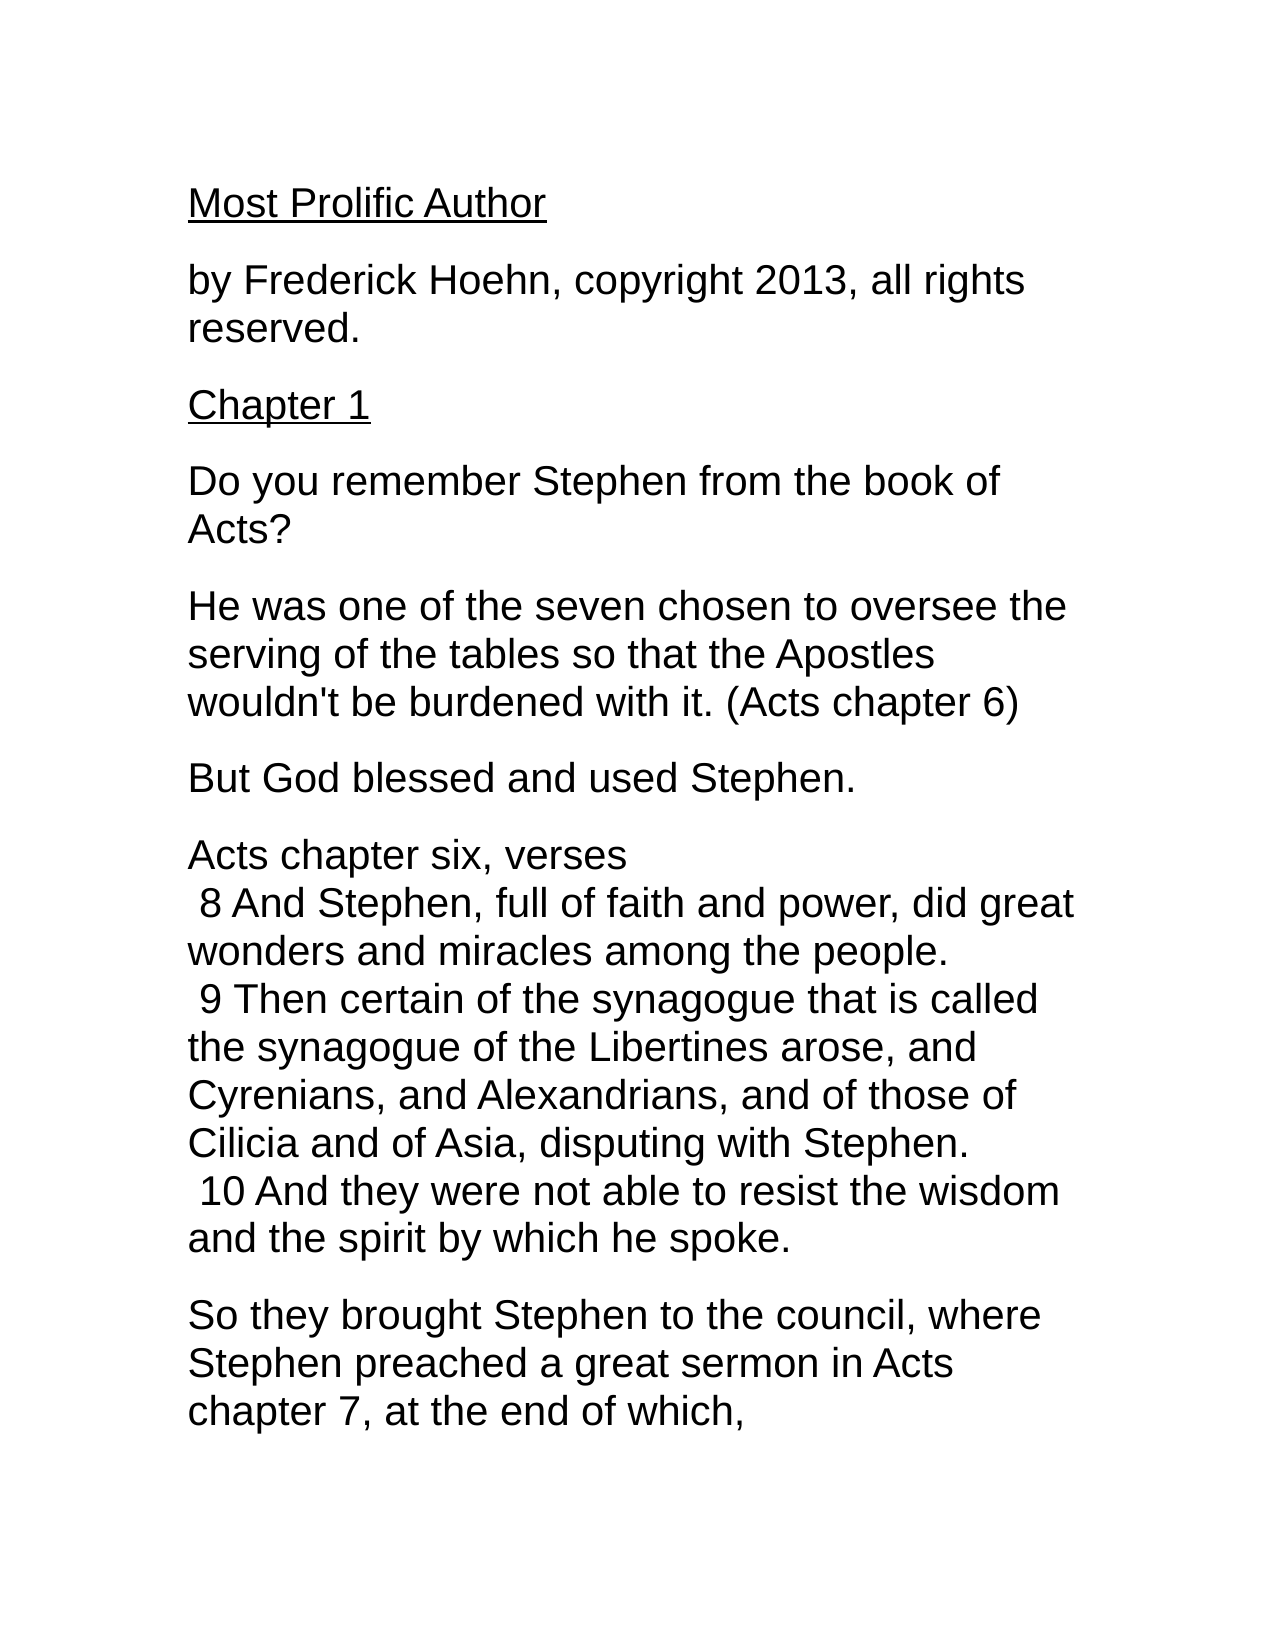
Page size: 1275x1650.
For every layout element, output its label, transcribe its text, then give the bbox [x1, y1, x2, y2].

text Most Prolific Author [187, 179, 1087, 227]
text So they brought Stephen to the council, where Stephen preached a great sermon in Acts chapter 7, at the end of which, [187, 1290, 1087, 1434]
text 8 And Stephen, full of faith and power, did great wonders and miracles among the people. [187, 878, 1087, 974]
text 9 Then certain of the synagogue that is called the synagogue of the Libertines arose, and Cyrenians, and Alexandrians, and of those of Cilicia and of Asia, disputing with Stephen. [187, 974, 1087, 1166]
text 10 And they were not able to resist the wisdom and the spirit by which he spoke. [187, 1166, 1087, 1262]
text Acts chapter six, verses [187, 830, 1087, 878]
text He was one of the seven chosen to oversee the serving of the tables so that the Apostles wouldn't be burdened with it. (Acts chapter 6) [187, 581, 1087, 725]
text Do you remember Stephen from the book of Acts? [187, 457, 1087, 552]
text But God blessed and used Stephen. [187, 754, 1087, 802]
text by Frederick Hoehn, copyright 2013, all rights reserved. [187, 255, 1087, 351]
text Chapter 1 [187, 380, 1087, 428]
